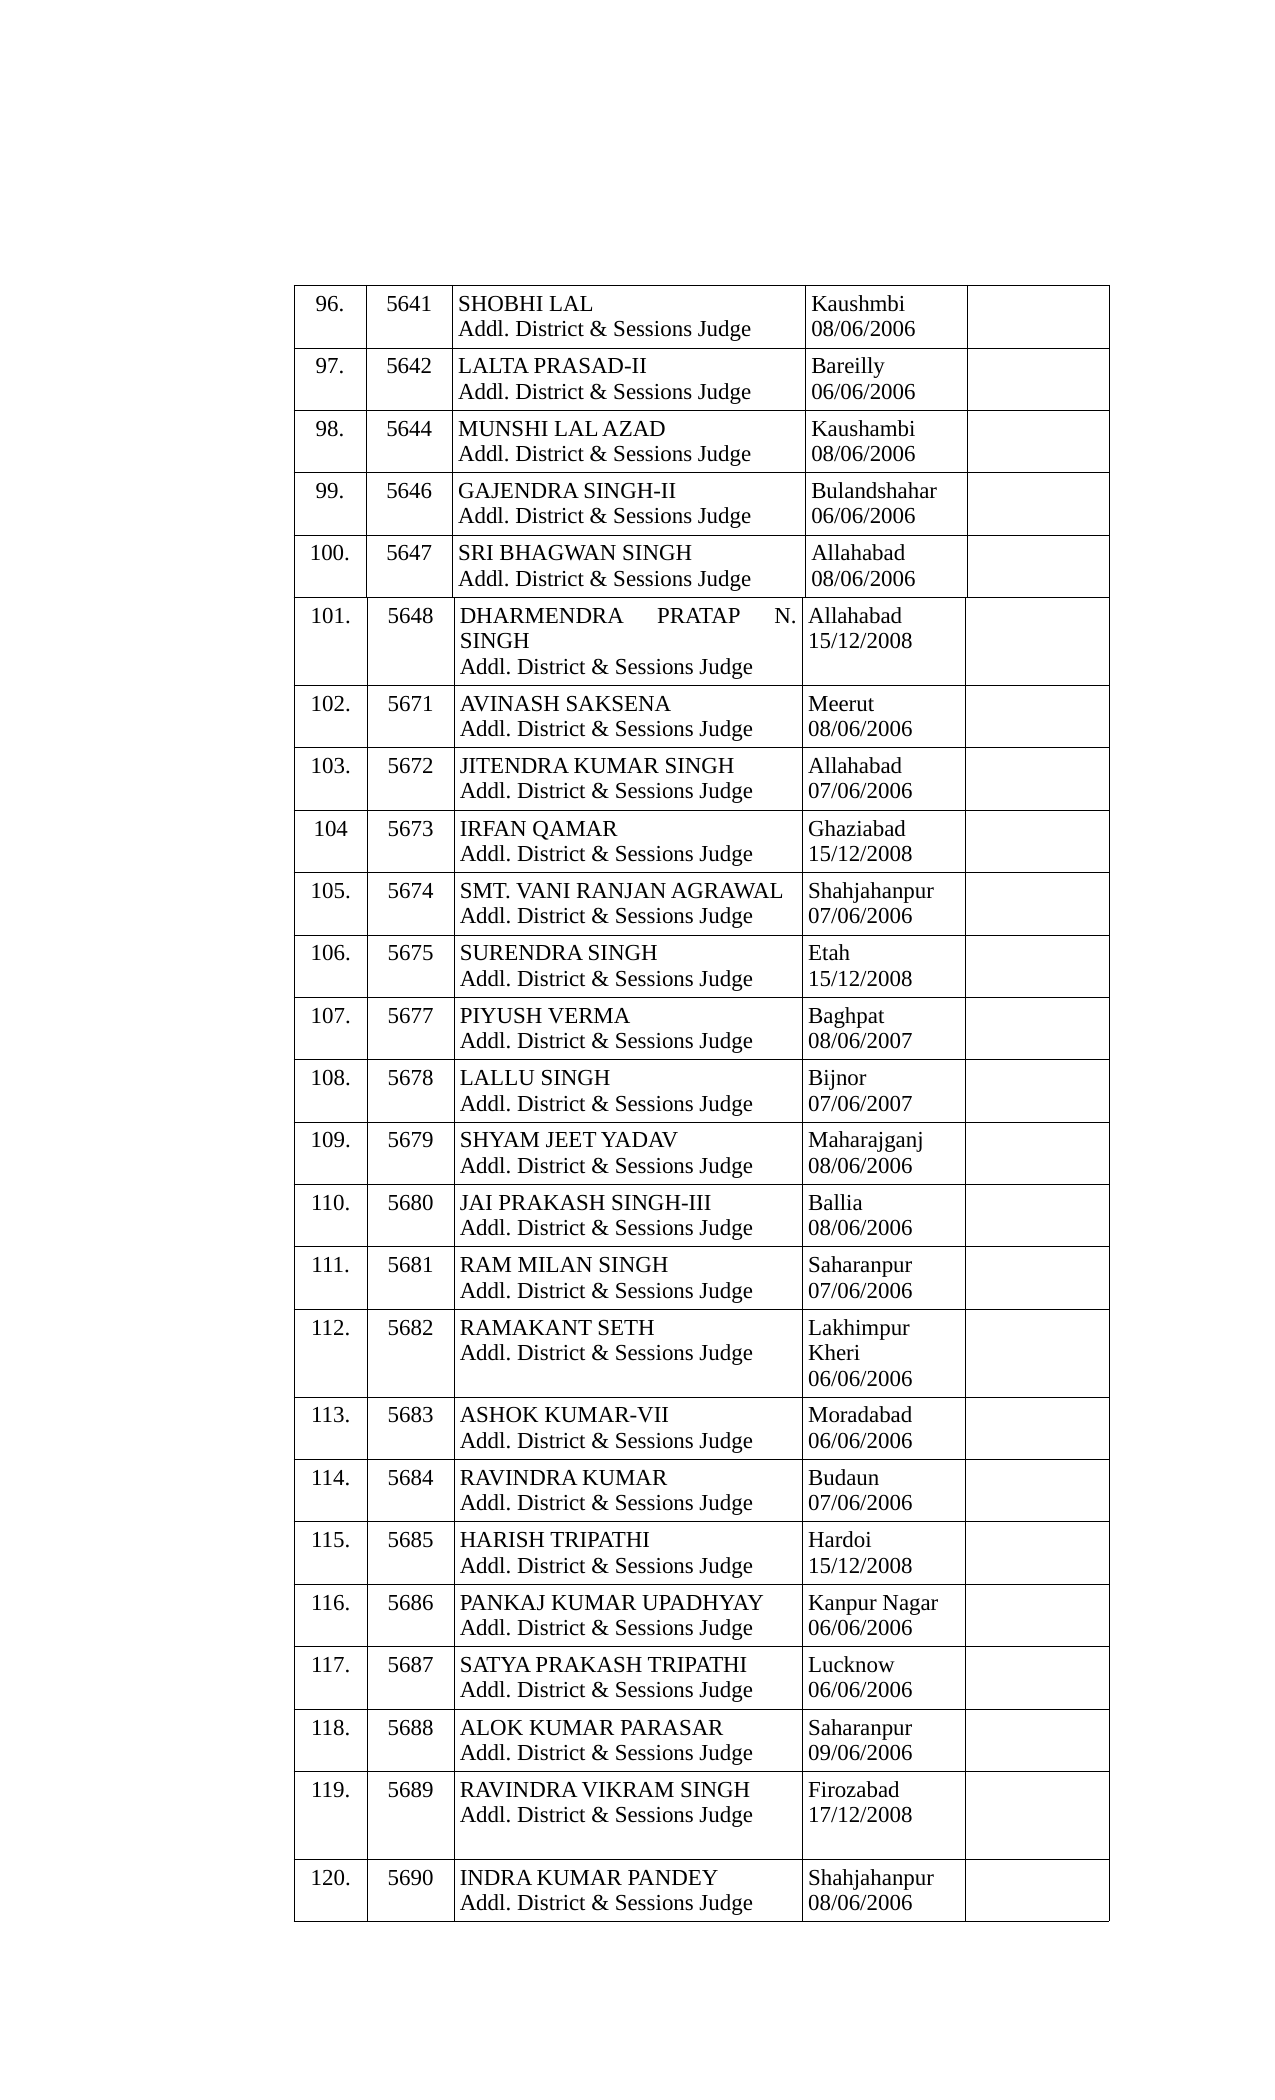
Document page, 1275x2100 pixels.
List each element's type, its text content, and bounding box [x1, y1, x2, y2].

table_cell 5687 [368, 1647, 454, 1709]
table_cell LALLU SINGH Addl. District & Sessions Judge [455, 1060, 802, 1122]
table_header Allahabad 15/12/2008 [803, 598, 965, 685]
table_cell SATYA PRAKASH TRIPATHI Addl. District & Sessions Judge [455, 1647, 802, 1709]
table_cell Ballia 08/06/2006 [803, 1185, 965, 1246]
table_cell 5674 [368, 873, 454, 934]
table_cell Kaushmbi 08/06/2006 [806, 286, 967, 347]
table_cell [966, 1398, 1109, 1459]
table_cell 5683 [368, 1398, 454, 1459]
table_cell [966, 748, 1109, 810]
table_cell JAI PRAKASH SINGH-III Addl. District & Sessions Judge [455, 1185, 802, 1246]
table_cell PANKAJ KUMAR UPADHYAY Addl. District & Sessions Judge [455, 1585, 802, 1646]
table_cell 5684 [368, 1460, 454, 1521]
table_header 101. [295, 598, 367, 685]
table_cell AVINASH SAKSENA Addl. District & Sessions Judge [455, 686, 802, 747]
table_cell GAJENDRA SINGH-II Addl. District & Sessions Judge [453, 473, 805, 534]
table_cell [968, 536, 1109, 597]
table_cell Ghaziabad 15/12/2008 [803, 811, 965, 872]
table_cell 109. [295, 1123, 367, 1184]
table_cell SURENDRA SINGH Addl. District & Sessions Judge [455, 936, 802, 997]
table_cell 104 [295, 811, 367, 872]
table_cell [966, 873, 1109, 934]
table_cell Maharajganj 08/06/2006 [803, 1123, 965, 1184]
table_cell 114. [295, 1460, 367, 1521]
table_cell Firozabad 17/12/2008 [803, 1772, 965, 1859]
table_cell 5671 [368, 686, 454, 747]
table_cell 5682 [368, 1310, 454, 1397]
table_cell [966, 1710, 1109, 1771]
table_cell Shahjahanpur 08/06/2006 [803, 1860, 965, 1921]
table_cell [966, 811, 1109, 872]
table_cell [966, 1772, 1109, 1859]
table_cell 102. [295, 686, 367, 747]
table_cell [966, 1060, 1109, 1122]
table_cell Bulandshahar 06/06/2006 [806, 473, 967, 534]
table_cell IRFAN QAMAR Addl. District & Sessions Judge [455, 811, 802, 872]
table_cell SHYAM JEET YADAV Addl. District & Sessions Judge [455, 1123, 802, 1184]
table_cell Lakhimpur Kheri 06/06/2006 [803, 1310, 965, 1397]
table_cell HARISH TRIPATHI Addl. District & Sessions Judge [455, 1522, 802, 1584]
table_cell 5647 [367, 536, 452, 597]
table_cell RAVINDRA KUMAR Addl. District & Sessions Judge [455, 1460, 802, 1521]
table_cell [966, 998, 1109, 1059]
table_cell Hardoi 15/12/2008 [803, 1522, 965, 1584]
table_cell Etah 15/12/2008 [803, 936, 965, 997]
table_cell Bareilly 06/06/2006 [806, 349, 967, 410]
table_cell Baghpat 08/06/2007 [803, 998, 965, 1059]
table_cell 107. [295, 998, 367, 1059]
table_cell [966, 1185, 1109, 1246]
table_cell 5679 [368, 1123, 454, 1184]
table_cell 119. [295, 1772, 367, 1859]
table_cell 5685 [368, 1522, 454, 1584]
table_cell Budaun 07/06/2006 [803, 1460, 965, 1521]
table_cell 5673 [368, 811, 454, 872]
table_cell SHOBHI LAL Addl. District & Sessions Judge [453, 286, 805, 347]
table_cell 5646 [367, 473, 452, 534]
table_cell 5688 [368, 1710, 454, 1771]
table_cell 98. [295, 411, 366, 472]
table_cell Allahabad 08/06/2006 [806, 536, 967, 597]
table_cell Kanpur Nagar 06/06/2006 [803, 1585, 965, 1646]
table_cell Bijnor 07/06/2007 [803, 1060, 965, 1122]
table_cell 106. [295, 936, 367, 997]
table_cell 5680 [368, 1185, 454, 1246]
table_cell 103. [295, 748, 367, 810]
table_cell Lucknow 06/06/2006 [803, 1647, 965, 1709]
table_cell 5678 [368, 1060, 454, 1122]
table_cell [966, 1460, 1109, 1521]
table_cell [966, 1310, 1109, 1397]
table_cell 118. [295, 1710, 367, 1771]
table_cell LALTA PRASAD-II Addl. District & Sessions Judge [453, 349, 805, 410]
table_cell 96. [295, 286, 366, 347]
table_cell ALOK KUMAR PARASAR Addl. District & Sessions Judge [455, 1710, 802, 1771]
table_cell 5675 [368, 936, 454, 997]
table_header DHARMENDRA PRATAP N. SINGH Addl. District & Sessions Judge [455, 598, 802, 685]
table_cell 99. [295, 473, 366, 534]
table_cell INDRA KUMAR PANDEY Addl. District & Sessions Judge [455, 1860, 802, 1921]
table_header 5648 [368, 598, 454, 685]
table_cell [966, 1522, 1109, 1584]
table_cell [968, 473, 1109, 534]
table_cell 5677 [368, 998, 454, 1059]
table_cell 115. [295, 1522, 367, 1584]
table_cell [968, 411, 1109, 472]
table_cell Meerut 08/06/2006 [803, 686, 965, 747]
table_cell 116. [295, 1585, 367, 1646]
table_cell 105. [295, 873, 367, 934]
table_cell 100. [295, 536, 366, 597]
table_cell 5672 [368, 748, 454, 810]
table_cell 112. [295, 1310, 367, 1397]
table_cell JITENDRA KUMAR SINGH Addl. District & Sessions Judge [455, 748, 802, 810]
table_cell [966, 686, 1109, 747]
table_cell 117. [295, 1647, 367, 1709]
table_cell 5641 [367, 286, 452, 347]
table_cell 5681 [368, 1247, 454, 1309]
table_cell RAMAKANT SETH Addl. District & Sessions Judge [455, 1310, 802, 1397]
table_cell Moradabad 06/06/2006 [803, 1398, 965, 1459]
table_cell Kaushambi 08/06/2006 [806, 411, 967, 472]
table_cell 120. [295, 1860, 367, 1921]
table_cell Saharanpur 07/06/2006 [803, 1247, 965, 1309]
table_cell [968, 286, 1109, 347]
table_cell 5689 [368, 1772, 454, 1859]
table_cell 5690 [368, 1860, 454, 1921]
table_cell 110. [295, 1185, 367, 1246]
table_cell MUNSHI LAL AZAD Addl. District & Sessions Judge [453, 411, 805, 472]
table_cell [966, 1123, 1109, 1184]
table_cell SMT. VANI RANJAN AGRAWAL Addl. District & Sessions Judge [455, 873, 802, 934]
table_cell [966, 936, 1109, 997]
table_cell 5686 [368, 1585, 454, 1646]
table_cell ASHOK KUMAR-VII Addl. District & Sessions Judge [455, 1398, 802, 1459]
table_cell RAM MILAN SINGH Addl. District & Sessions Judge [455, 1247, 802, 1309]
table_cell 111. [295, 1247, 367, 1309]
table_cell Shahjahanpur 07/06/2006 [803, 873, 965, 934]
table_cell 108. [295, 1060, 367, 1122]
table_cell 5644 [367, 411, 452, 472]
table_cell 97. [295, 349, 366, 410]
table_cell [966, 1860, 1109, 1921]
table_cell 113. [295, 1398, 367, 1459]
table_cell 5642 [367, 349, 452, 410]
table_cell PIYUSH VERMA Addl. District & Sessions Judge [455, 998, 802, 1059]
table_cell [966, 1585, 1109, 1646]
table_cell SRI BHAGWAN SINGH Addl. District & Sessions Judge [453, 536, 805, 597]
table_cell [966, 1647, 1109, 1709]
table_cell [966, 1247, 1109, 1309]
table_cell [968, 349, 1109, 410]
table_cell Allahabad 07/06/2006 [803, 748, 965, 810]
table_cell Saharanpur 09/06/2006 [803, 1710, 965, 1771]
table_header [966, 598, 1109, 685]
table_cell RAVINDRA VIKRAM SINGH Addl. District & Sessions Judge [455, 1772, 802, 1859]
